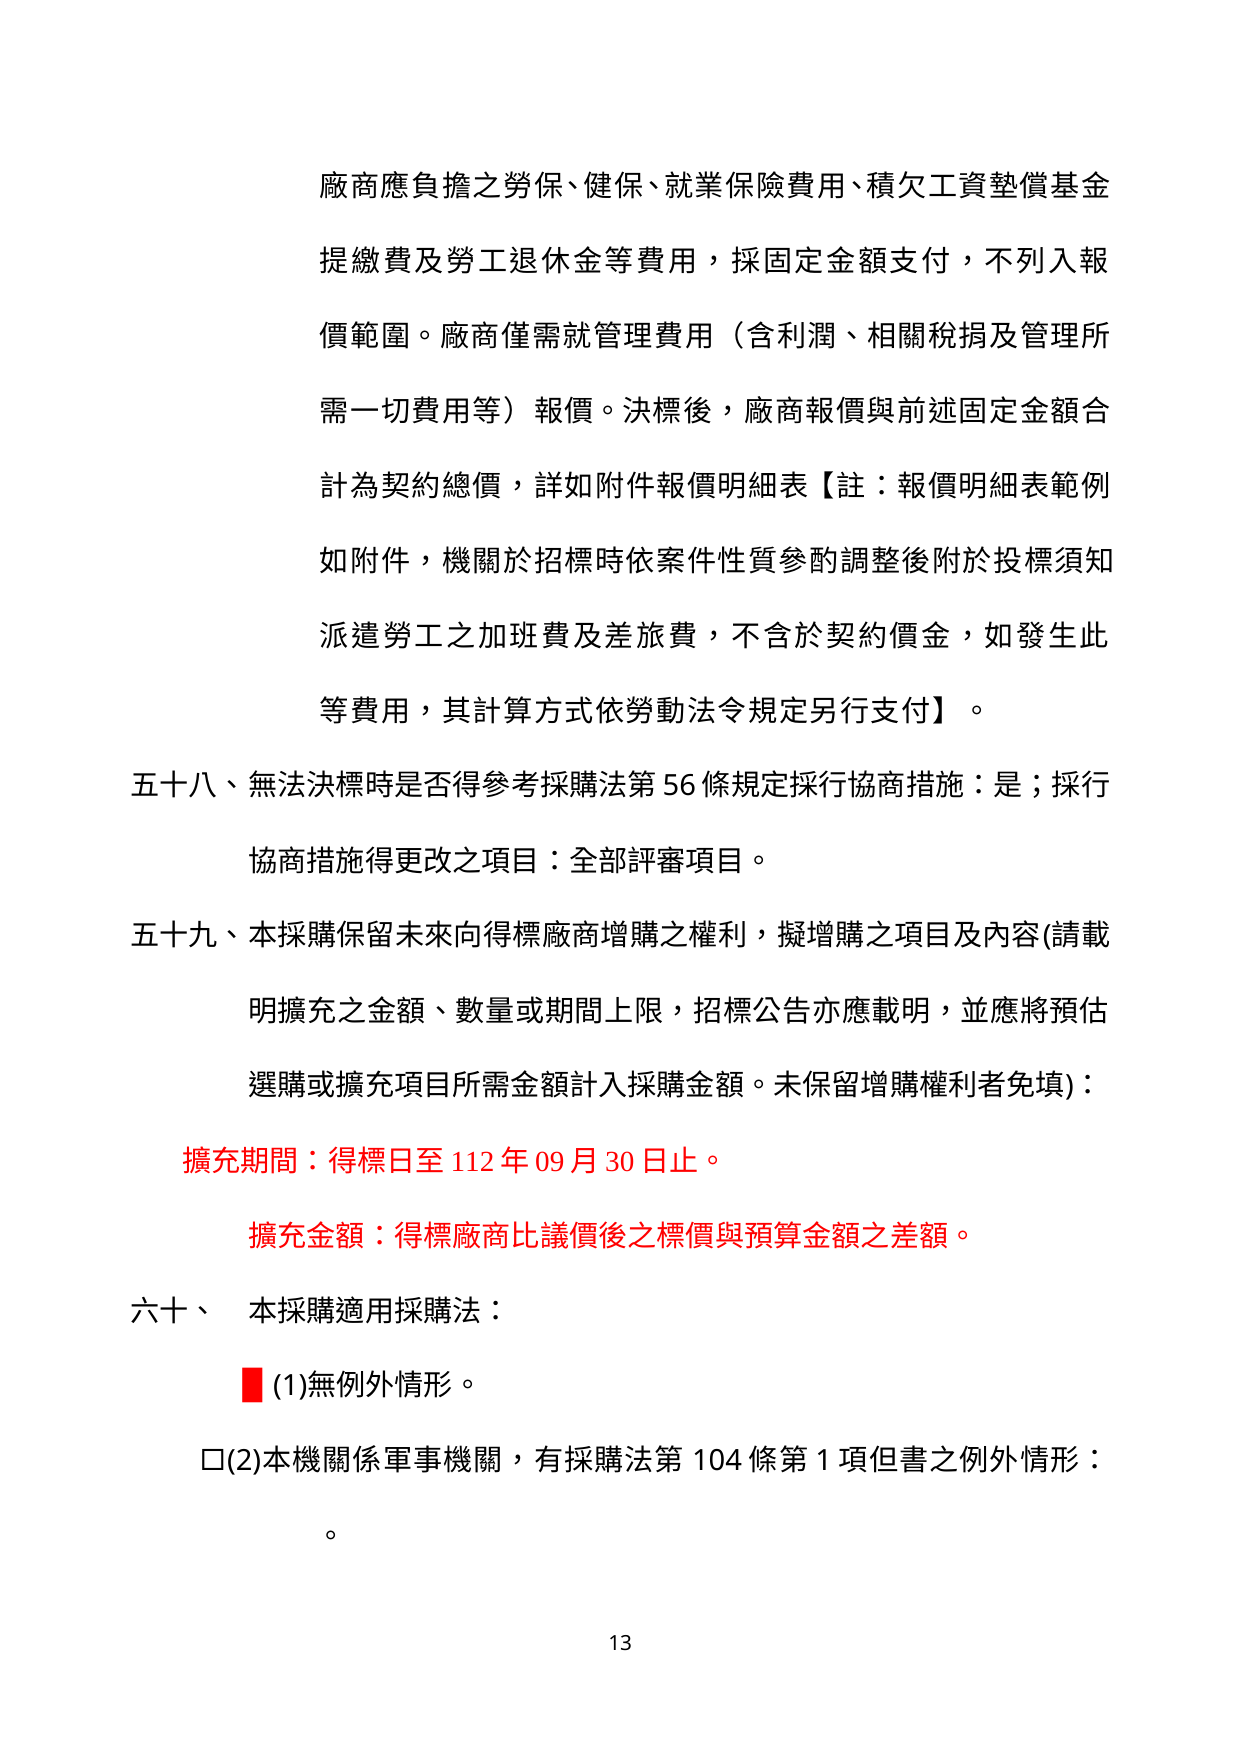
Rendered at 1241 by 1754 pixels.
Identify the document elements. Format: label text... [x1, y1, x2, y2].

text ▉(1)無例外情形。 [130, 1346, 1110, 1421]
text 擴充金額：得標廠商比議價後之標價與預算金額之差額。 [248, 1196, 1110, 1271]
list 無法決標時是否得參考採購法第56條規定採行協商措施：是；採行協商措施得更改之項目：全部評審項目。 [130, 746, 1110, 896]
text (3)屬勞動派遣（指派遣事業單位指派所僱用之勞工至機關提供勞務，接受各該機關指揮監督管理之行為）：派遣勞工（指受派遣事業單位僱用，並向各機關提供勞務者）之薪資（內含勞工依法自行負擔之勞保、健保、就業保險費用）與廠商應負擔之勞保、健保、就業保險費用、積欠工資墊償基金提繳費及勞工退休金等費用，採固定金額支付，不列入報價範圍。廠商僅需就管理費用（含利潤、相關稅捐及管理所需一切費用等）報價。決標後，廠商報價與前述固定金額合計為契約總價，詳如附件報價明細表【註：報價明細表範例如附件，機關於招標時依案件性質參酌調整後附於投標須知。派遣勞工之加班費及差旅費，不含於契約價金，如發生此等費用，其計算方式依勞動法令規定另行支付】。 [247, 146, 1110, 746]
list 本採購適用採購法： [130, 1271, 1110, 1346]
text 擴充期間：得標日至112年09月30日止。 [106, 1121, 1110, 1196]
list 本採購保留未來向得標廠商增購之權利，擬增購之項目及內容(請載明擴充之金額、數量或期間上限，招標公告亦應載明，並應將預估選購或擴充項目所需金額計入採購金額。未保留增購權利者免填)： [130, 896, 1110, 1121]
text (2)本機關係軍事機關，有採購法第104條第1項但書之例外情形： 。 [130, 1421, 1110, 1571]
